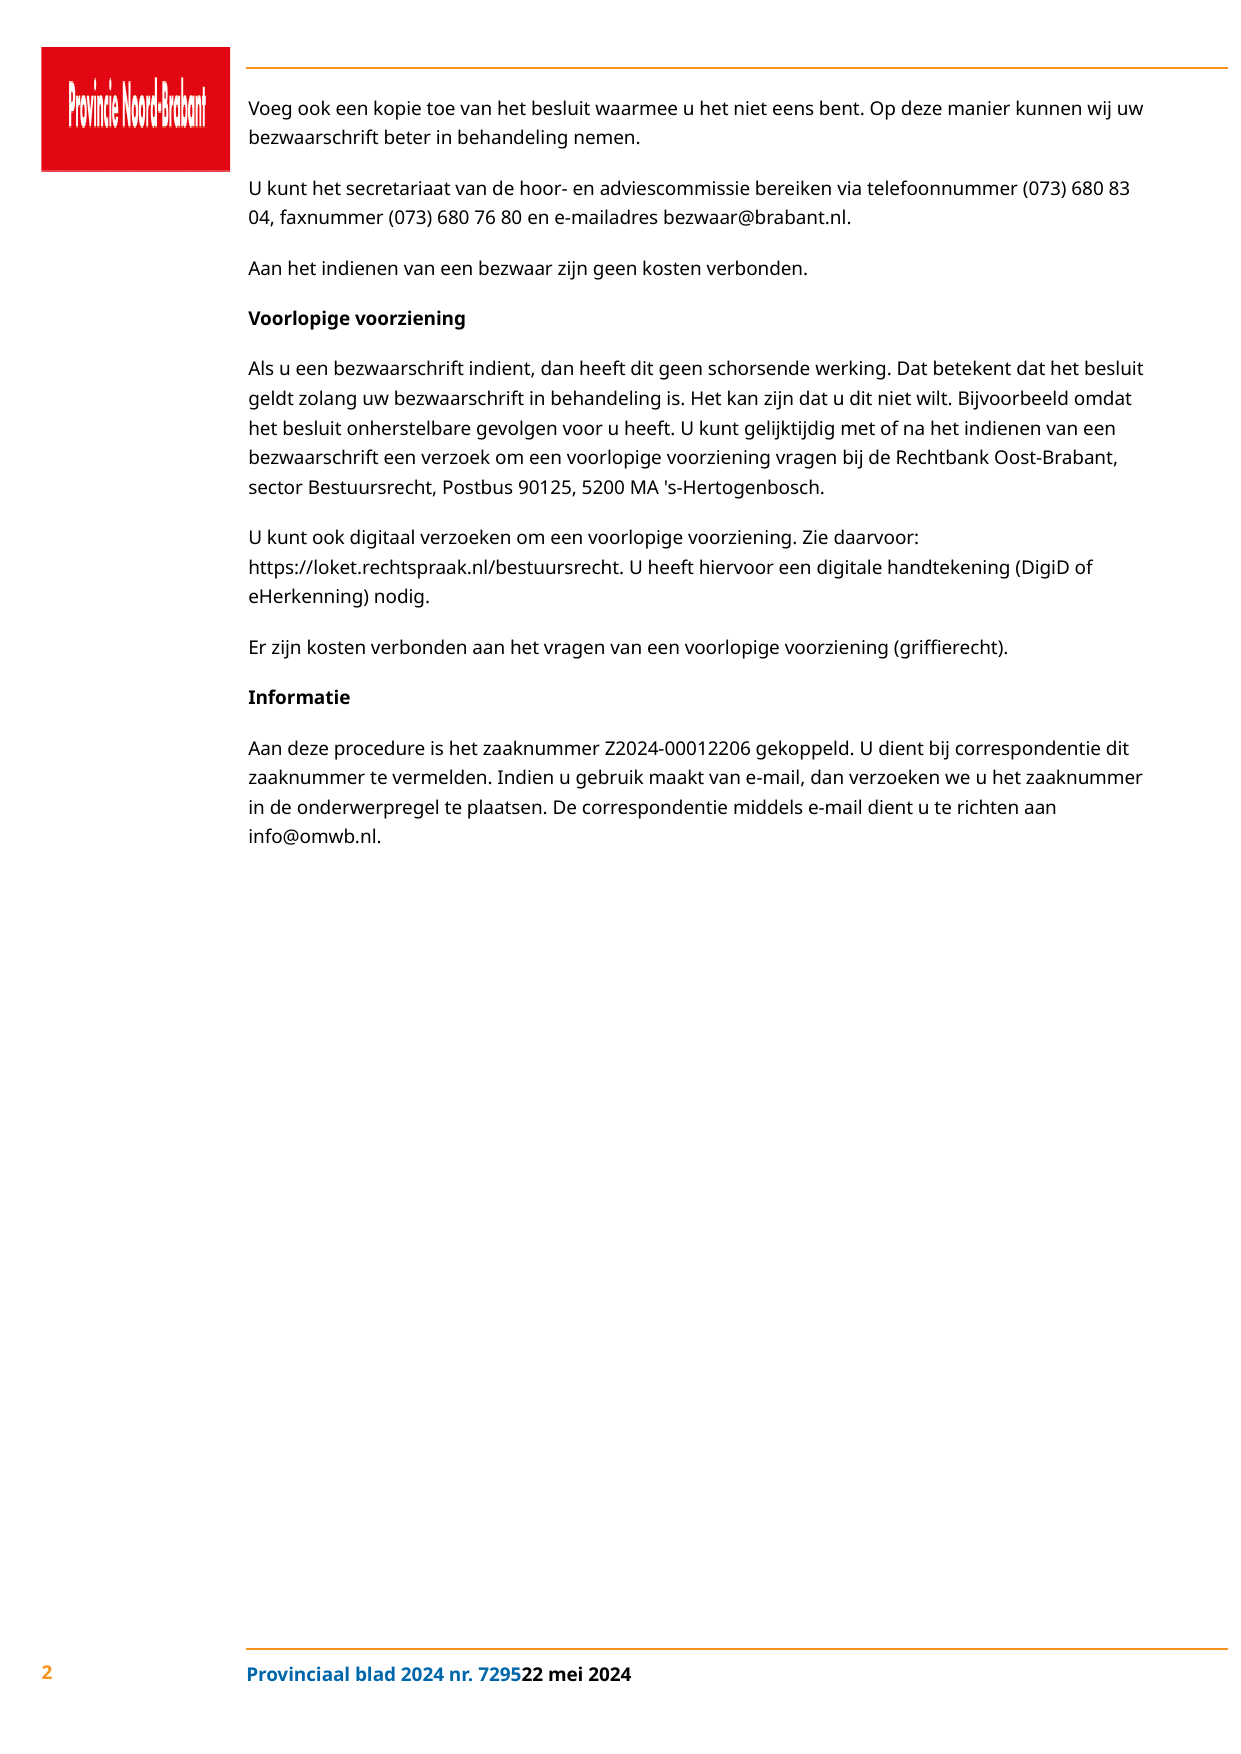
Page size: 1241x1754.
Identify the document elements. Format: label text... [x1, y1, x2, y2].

text Er zijn kosten verbonden aan het vragen van een voorlopige voorziening (griffierecht). [248, 634, 1152, 660]
text Voeg ook een kopie toe van het besluit waarmee u het niet eens bent. Op deze manier kunnen wij uw bezwaarschrift beter in behandeling nemen. [248, 95, 1152, 150]
text U kunt ook digitaal verzoeken om een voorlopige voorziening. Zie daarvoor: https://loket.rechtspraak.nl/bestuursrecht. U heeft hiervoor een digitale handtekening (DigiD of eHerkenning) nodig. [248, 524, 1152, 609]
text Aan deze procedure is het zaaknummer Z2024-00012206 gekoppeld. U dient bij correspondentie dit zaaknummer te vermelden. Indien u gebruik maakt van e-mail, dan verzoeken we u het zaaknummer in de onderwerpregel te plaatsen. De correspondentie middels e-mail dient u te richten aan info@omwb.nl. [248, 735, 1152, 849]
text Informatie [248, 684, 1152, 710]
text U kunt het secretariaat van de hoor- en adviescommissie bereiken via telefoonnummer (073) 680 83 04, faxnummer (073) 680 76 80 en e-mailadres bezwaar@brabant.nl. [248, 175, 1152, 230]
text Als u een bezwaarschrift indient, dan heeft dit geen schorsende werking. Dat betekent dat het besluit geldt zolang uw bezwaarschrift in behandeling is. Het kan zijn dat u dit niet wilt. Bijvoorbeeld omdat het besluit onherstelbare gevolgen voor u heeft. U kunt gelijktijdig met of na het indienen van een bezwaarschrift een verzoek om een voorlopige voorziening vragen bij de Rechtbank Oost-Brabant, sector Bestuursrecht, Postbus 90125, 5200 MA 's‑Hertogenbosch. [248, 356, 1152, 500]
text Aan het indienen van een bezwaar zijn geen kosten verbonden. [248, 255, 1152, 281]
picture [41, 47, 231, 172]
text Voorlopige voorziening [248, 305, 1152, 331]
